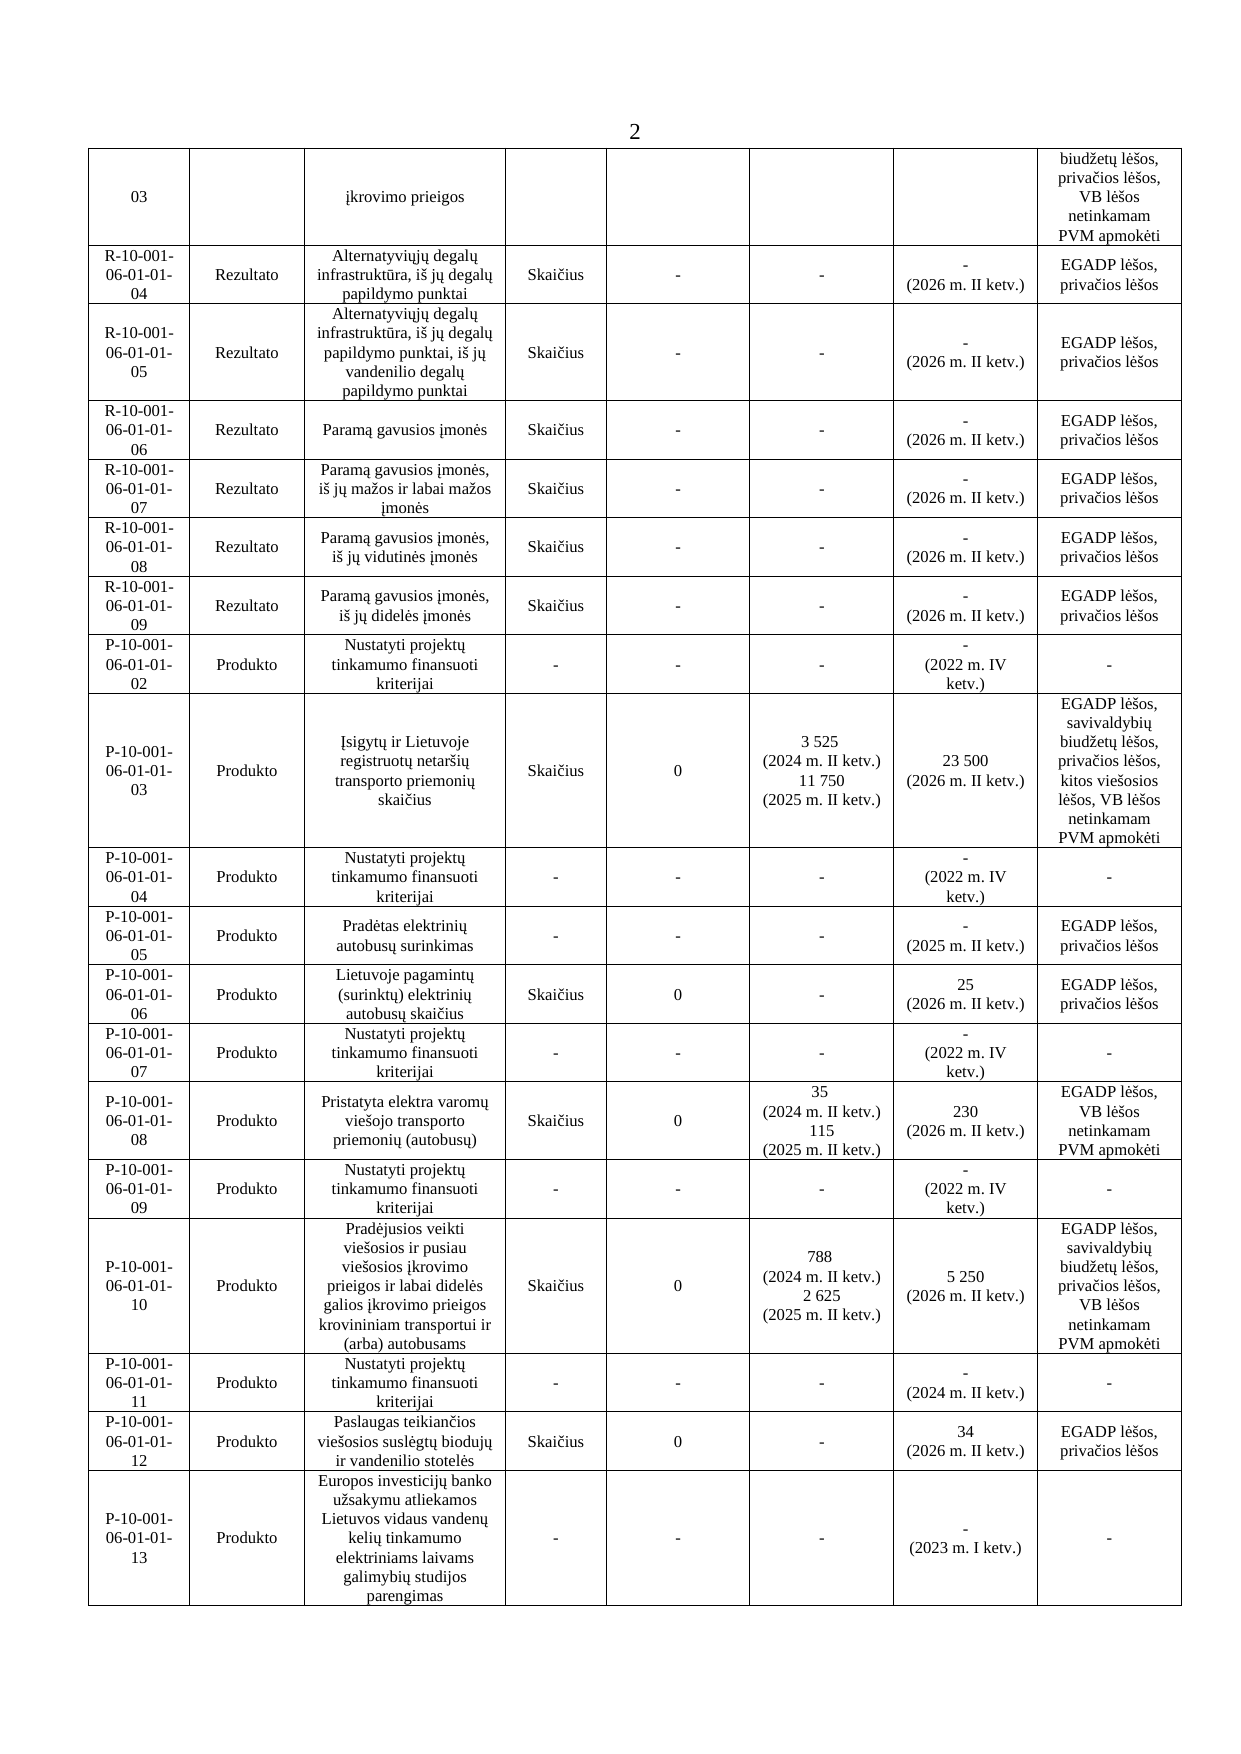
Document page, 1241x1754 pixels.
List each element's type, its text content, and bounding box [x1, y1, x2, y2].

table_cell EGADP lėšos, privačios lėšos [1038, 965, 1181, 1023]
table_cell EGADP lėšos, privačios lėšos [1038, 246, 1181, 303]
table_cell - (2022 m. IV ketv.) [894, 1160, 1037, 1217]
table_cell - (2022 m. IV ketv.) [894, 1024, 1037, 1081]
table_cell Skaičius [506, 965, 606, 1023]
table_cell Skaičius [506, 401, 606, 458]
table_cell 0 [607, 1412, 749, 1470]
table_cell EGADP lėšos, privačios lėšos [1038, 304, 1181, 400]
table_cell Skaičius [506, 304, 606, 400]
table_cell - [750, 577, 893, 634]
table_cell - [750, 460, 893, 517]
table_cell - [506, 1354, 606, 1411]
table_cell Produkto [190, 635, 304, 693]
table_cell [190, 149, 304, 244]
table_cell - [506, 1024, 606, 1081]
table_cell Rezultato [190, 577, 304, 634]
table_cell - [607, 1160, 749, 1217]
table_cell R-10-001-06-01-01-08 [89, 518, 189, 576]
table_cell P-10-001-06-01-01-11 [89, 1354, 189, 1411]
table_cell Paslaugas teikiančios viešosios suslėgtų biodujų ir vandenilio stotelės [305, 1412, 505, 1470]
table_cell 25 (2026 m. II ketv.) [894, 965, 1037, 1023]
table_cell 5 250 (2026 m. II ketv.) [894, 1219, 1037, 1353]
table_cell Nustatyti projektų tinkamumo finansuoti kriterijai [305, 1354, 505, 1411]
table_cell Alternatyviųjų degalų infrastruktūra, iš jų degalų papildymo punktai [305, 246, 505, 303]
table_cell - [506, 635, 606, 693]
table_cell Pradėtas elektrinių autobusų surinkimas [305, 907, 505, 964]
table_cell EGADP lėšos, privačios lėšos [1038, 401, 1181, 458]
table_cell - [607, 1354, 749, 1411]
table_cell 3 525 (2024 m. II ketv.) 11 750 (2025 m. II ketv.) [750, 694, 893, 847]
table_cell Skaičius [506, 460, 606, 517]
table_cell Skaičius [506, 577, 606, 634]
table_cell - (2026 m. II ketv.) [894, 518, 1037, 576]
table_cell - [607, 460, 749, 517]
table_cell - [750, 965, 893, 1023]
table_cell Skaičius [506, 1412, 606, 1470]
table_cell EGADP lėšos, privačios lėšos [1038, 518, 1181, 576]
table_cell [894, 149, 1037, 244]
table_cell - [750, 635, 893, 693]
table_cell - [506, 1160, 606, 1217]
table_cell R-10-001-06-01-01-05 [89, 304, 189, 400]
table_cell R-10-001-06-01-01-09 [89, 577, 189, 634]
table_cell - [1038, 1024, 1181, 1081]
table_cell Rezultato [190, 401, 304, 458]
table_cell - [750, 1024, 893, 1081]
table_cell 788 (2024 m. II ketv.) 2 625 (2025 m. II ketv.) [750, 1219, 893, 1353]
table_cell - (2022 m. IV ketv.) [894, 635, 1037, 693]
table_cell - [750, 246, 893, 303]
table_cell Produkto [190, 1160, 304, 1217]
table_cell Produkto [190, 965, 304, 1023]
table_cell - [750, 848, 893, 906]
table_cell 0 [607, 1219, 749, 1353]
table_cell - [750, 401, 893, 458]
table_cell - [607, 149, 749, 244]
table_cell - [750, 1471, 893, 1605]
table_cell [506, 149, 606, 244]
table_cell 23 500 (2026 m. II ketv.) [894, 694, 1037, 847]
table_cell - [750, 304, 893, 400]
table_cell EGADP lėšos, savivaldybių biudžetų lėšos, privačios lėšos, VB lėšos netinkamam PVM apmokėti [1038, 1219, 1181, 1353]
table_cell Rezultato [190, 518, 304, 576]
table_cell - [506, 1471, 606, 1605]
table_cell Produkto [190, 694, 304, 847]
table_cell - [1038, 635, 1181, 693]
table_cell - (2025 m. II ketv.) [894, 907, 1037, 964]
table_cell EGADP lėšos, privačios lėšos [1038, 460, 1181, 517]
table_cell - [607, 848, 749, 906]
table_cell Paramą gavusios įmonės, iš jų didelės įmonės [305, 577, 505, 634]
table_cell Skaičius [506, 694, 606, 847]
table_cell - [506, 848, 606, 906]
table_cell P-10-001-06-01-01-04 [89, 848, 189, 906]
table_cell - [607, 518, 749, 576]
table_cell EGADP lėšos, privačios lėšos [1038, 577, 1181, 634]
table_cell - (2022 m. IV ketv.) [894, 848, 1037, 906]
table_cell P-10-001-06-01-01-06 [89, 965, 189, 1023]
table_cell Rezultato [190, 304, 304, 400]
table_cell Produkto [190, 1354, 304, 1411]
table_cell - [750, 1354, 893, 1411]
table_cell įkrovimo prieigos [305, 149, 505, 244]
table_cell Pradėjusios veikti viešosios ir pusiau viešosios įkrovimo prieigos ir labai didelės galios įkrovimo prieigos krovininiam transportui ir (arba) autobusams [305, 1219, 505, 1353]
table_cell 230 (2026 m. II ketv.) [894, 1082, 1037, 1159]
table_cell Produkto [190, 1082, 304, 1159]
table_cell - [1038, 1471, 1181, 1605]
table_cell - [607, 1024, 749, 1081]
table_cell - (2026 m. II ketv.) [894, 304, 1037, 400]
table_cell - [750, 1160, 893, 1217]
table_cell - [1038, 1160, 1181, 1217]
table_cell Produkto [190, 1412, 304, 1470]
table_cell - (2023 m. I ketv.) [894, 1471, 1037, 1605]
table_cell Rezultato [190, 246, 304, 303]
table_cell - [1038, 1354, 1181, 1411]
table_cell Europos investicijų banko užsakymu atliekamos Lietuvos vidaus vandenų kelių tinkamumo elektriniams laivams galimybių studijos parengimas [305, 1471, 505, 1605]
table_cell 34 (2026 m. II ketv.) [894, 1412, 1037, 1470]
table_cell Rezultato [190, 460, 304, 517]
table_cell - (2026 m. II ketv.) [894, 401, 1037, 458]
table_cell Paramą gavusios įmonės, iš jų mažos ir labai mažos įmonės [305, 460, 505, 517]
table_cell EGADP lėšos, VB lėšos netinkamam PVM apmokėti [1038, 1082, 1181, 1159]
table_cell Skaičius [506, 1219, 606, 1353]
table_cell P-10-001-06-01-01-05 [89, 907, 189, 964]
table_cell Paramą gavusios įmonės, iš jų vidutinės įmonės [305, 518, 505, 576]
table_cell EGADP lėšos, privačios lėšos [1038, 907, 1181, 964]
table_cell Lietuvoje pagamintų (surinktų) elektrinių autobusų skaičius [305, 965, 505, 1023]
table_cell 0 [607, 1082, 749, 1159]
table_cell - [607, 635, 749, 693]
table_cell P-10-001-06-01-01-12 [89, 1412, 189, 1470]
table_cell R-10-001-06-01-01-06 [89, 401, 189, 458]
table_cell P-10-001-06-01-01-07 [89, 1024, 189, 1081]
table_cell EGADP lėšos, savivaldybių biudžetų lėšos, privačios lėšos, kitos viešosios lėšos, VB lėšos netinkamam PVM apmokėti [1038, 694, 1181, 847]
table_cell Skaičius [506, 518, 606, 576]
table_cell Produkto [190, 848, 304, 906]
table_cell Produkto [190, 1219, 304, 1353]
table_cell Skaičius [506, 246, 606, 303]
table_cell P-10-001-06-01-01-09 [89, 1160, 189, 1217]
table_cell P-10-001-06-01-01-10 [89, 1219, 189, 1353]
table_cell - (2026 m. II ketv.) [894, 577, 1037, 634]
table_cell - [607, 577, 749, 634]
table_cell - [607, 246, 749, 303]
table_cell 35 (2024 m. II ketv.) 115 (2025 m. II ketv.) [750, 1082, 893, 1159]
table_cell Nustatyti projektų tinkamumo finansuoti kriterijai [305, 1160, 505, 1217]
table_cell - [750, 1412, 893, 1470]
table_cell EGADP lėšos, privačios lėšos [1038, 1412, 1181, 1470]
table_cell P-10-001-06-01-01-02 [89, 635, 189, 693]
table_cell - [607, 304, 749, 400]
table_cell - (2026 m. II ketv.) [894, 460, 1037, 517]
table_cell Produkto [190, 1024, 304, 1081]
table_cell Nustatyti projektų tinkamumo finansuoti kriterijai [305, 1024, 505, 1081]
table_cell Paramą gavusios įmonės [305, 401, 505, 458]
table_cell R-10-001-06-01-01-07 [89, 460, 189, 517]
table_cell biudžetų lėšos, privačios lėšos, VB lėšos netinkamam PVM apmokėti [1038, 149, 1181, 244]
table_cell - [750, 518, 893, 576]
table_cell - [750, 907, 893, 964]
table_cell Produkto [190, 907, 304, 964]
table_cell - (2024 m. II ketv.) [894, 1354, 1037, 1411]
table_cell P-10-001-06-01-01-03 [89, 694, 189, 847]
table_cell 0 [607, 694, 749, 847]
table_cell P-10-001-06-01-01-13 [89, 1471, 189, 1605]
table_cell - [750, 149, 893, 244]
table_cell - [1038, 848, 1181, 906]
table_cell - [506, 907, 606, 964]
table_cell Nustatyti projektų tinkamumo finansuoti kriterijai [305, 635, 505, 693]
table_cell 0 [607, 965, 749, 1023]
table_cell - [607, 907, 749, 964]
table_cell Nustatyti projektų tinkamumo finansuoti kriterijai [305, 848, 505, 906]
table_cell - (2026 m. II ketv.) [894, 246, 1037, 303]
table_cell Produkto [190, 1471, 304, 1605]
table_cell R-10-001-06-01-01-04 [89, 246, 189, 303]
table_cell - [607, 401, 749, 458]
table_cell Alternatyviųjų degalų infrastruktūra, iš jų degalų papildymo punktai, iš jų vandenilio degalų papildymo punktai [305, 304, 505, 400]
table_cell Skaičius [506, 1082, 606, 1159]
table_cell 03 [89, 149, 189, 244]
table_cell P-10-001-06-01-01-08 [89, 1082, 189, 1159]
table_cell Pristatyta elektra varomų viešojo transporto priemonių (autobusų) [305, 1082, 505, 1159]
table_cell - [607, 1471, 749, 1605]
table_cell Įsigytų ir Lietuvoje registruotų netaršių transporto priemonių skaičius [305, 694, 505, 847]
